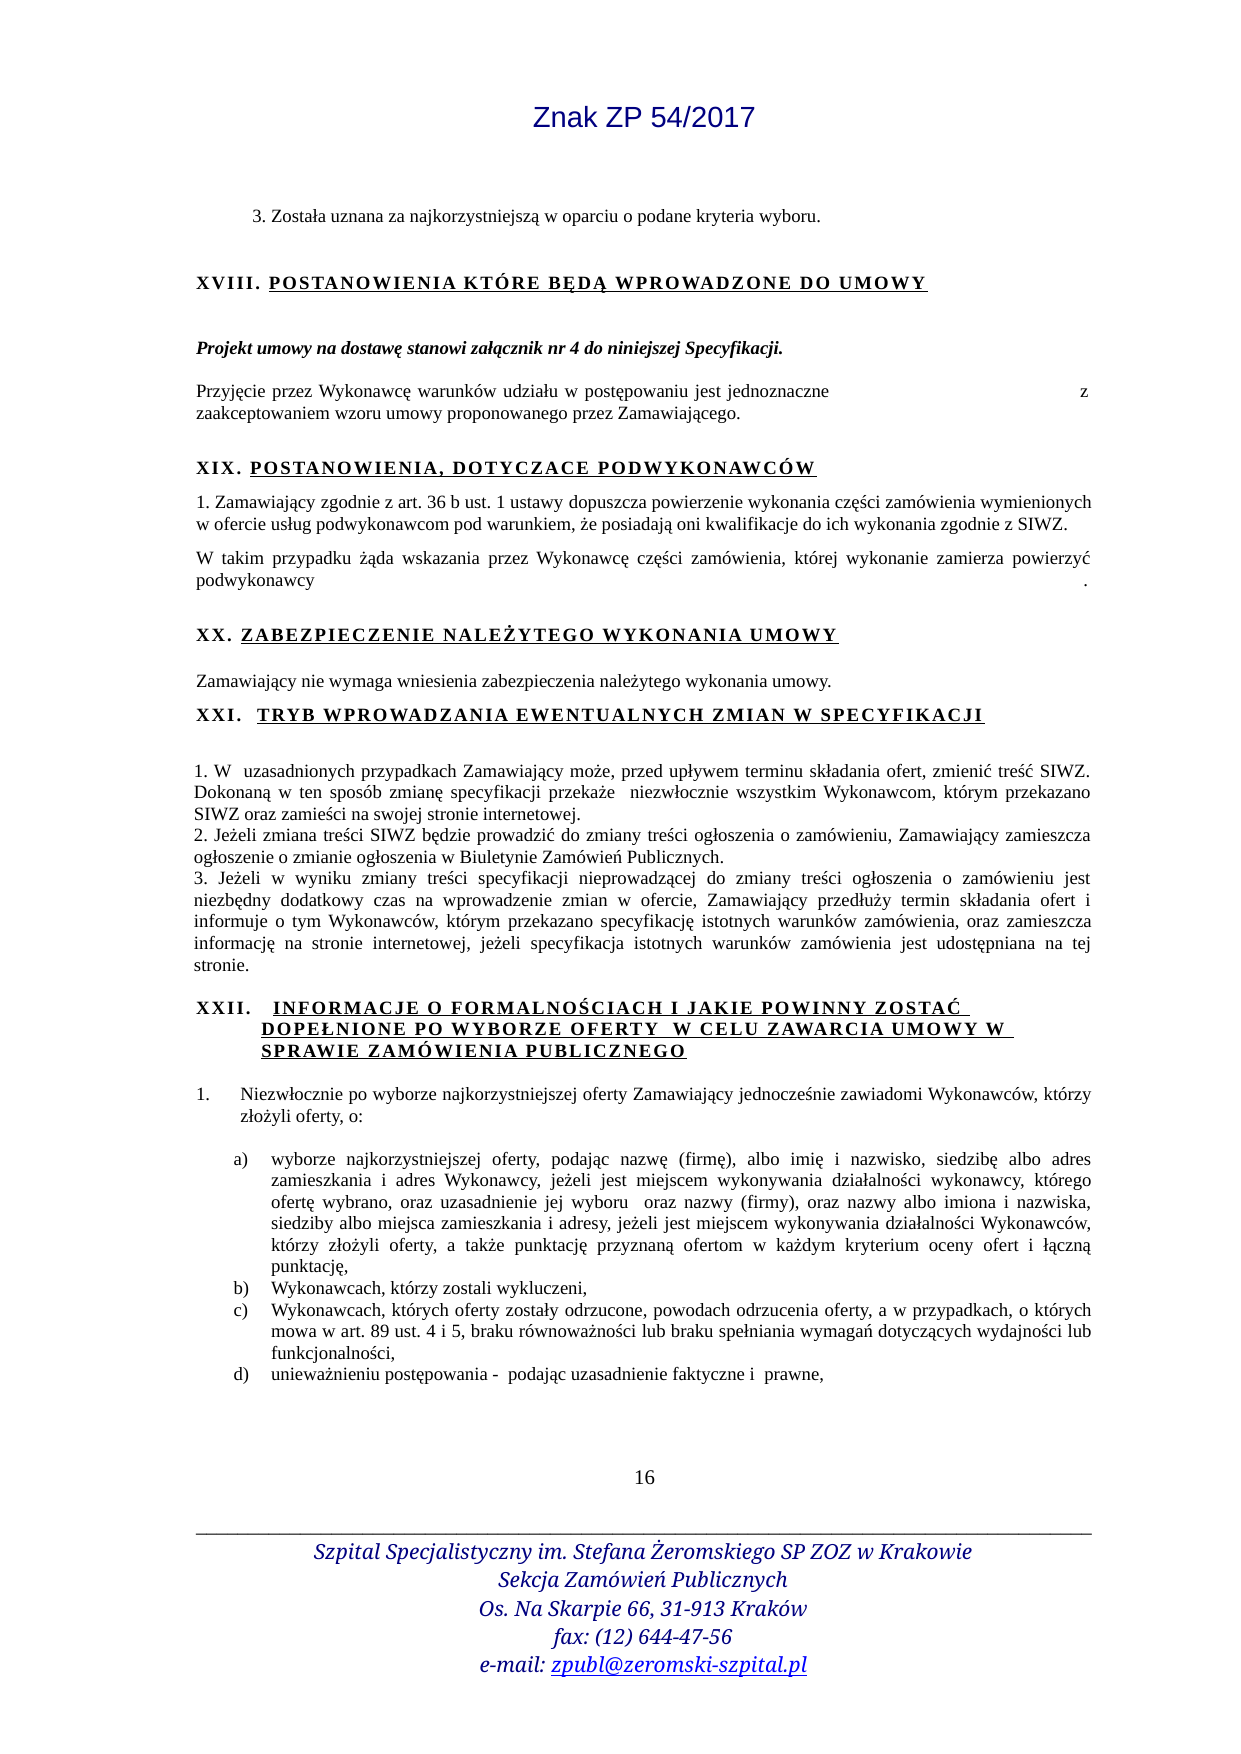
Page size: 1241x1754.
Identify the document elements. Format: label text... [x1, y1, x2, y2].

text XXI. TRYB WPROWADZANIA EWENTUALNYCH ZMIAN W SPECYFIKACJI [196, 704, 1093, 725]
text Przyjęcie przez Wykonawcę warunków udziału w postępowaniu jest jednoznaczne z zaakceptowaniem wzoru umowy proponowanego przez Zamawiającego. [196, 380, 1093, 423]
text 3. Jeżeli w wyniku zmiany treści specyfikacji nieprowadzącej do zmiany treści ogłoszenia o zamówieniu jest niezbędny dodatkowy czas na wprowadzenie zmian w ofercie, Zamawiający przedłuży termin składania ofert i informuje o tym Wykonawców, którym przekazano specyfikację istotnych warunków zamówienia, oraz zamieszcza informację na stronie internetowej, jeżeli specyfikacja istotnych warunków zamówienia jest udostępniana na tej stronie. [194, 867, 1093, 997]
text XIX. POSTANOWIENIA, DOTYCZACE PODWYKONAWCÓW [196, 457, 1093, 479]
text W takim przypadku żąda wskazania przez Wykonawcę części zamówienia, której wykonanie zamierza powierzyć podwykonawcy . [196, 547, 1093, 612]
text 1. Zamawiający zgodnie z art. 36 b ust. 1 ustawy dopuszcza powierzenie wykonania części zamówienia wymienionych w ofercie usług podwykonawcom pod warunkiem, że posiadają oni kwalifikacje do ich wykonania zgodnie z SIWZ. [196, 491, 1093, 534]
list Wykonawcach, którzy zostali wykluczeni, [233, 1277, 1093, 1298]
text Zamawiający nie wymaga wniesienia zabezpieczenia należytego wykonania umowy. [196, 670, 1093, 691]
text XXII. INFORMACJE O FORMALNOŚCIACH I JAKIE POWINNY ZOSTAĆ DOPEŁNIONE PO WYBORZE OFERTY W CELU ZAWARCIA UMOWY W SPRAWIE ZAMÓWIENIA PUBLICZNEGO [196, 997, 1093, 1061]
text 3. Została uznana za najkorzystniejszą w oparciu o podane kryteria wyboru. [196, 205, 1093, 251]
list Wykonawcach, których oferty zostały odrzucone, powodach odrzucenia oferty, a w przypadkach, o których mowa w art. 89 ust. 4 i 5, braku równoważności lub braku spełniania wymagań dotyczących wydajności lub funkcjonalności, [233, 1298, 1093, 1363]
list wyborze najkorzystniejszej oferty, podając nazwę (firmę), albo imię i nazwisko, siedzibę albo adres zamieszkania i adres Wykonawcy, jeżeli jest miejscem wykonywania działalności wykonawcy, którego ofertę wybrano, oraz uzasadnienie jej wyboru oraz nazwy (firmy), oraz nazwy albo imiona i nazwiska, siedziby albo miejsca zamieszkania i adresy, jeżeli jest miejscem wykonywania działalności Wykonawców, którzy złożyli oferty, a także punktację przyznaną ofertom w każdym kryterium oceny ofert i łączną punktację, [233, 1148, 1093, 1277]
text 1. Niezwłocznie po wyborze najkorzystniejszej oferty Zamawiający jednocześnie zawiadomi Wykonawców, którzy złożyli oferty, o: [196, 1083, 1093, 1126]
text 1. W uzasadnionych przypadkach Zamawiający może, przed upływem terminu składania ofert, zmienić treść SIWZ. Dokonaną w ten sposób zmianę specyfikacji przekaże niezwłocznie wszystkim Wykonawcom, którym przekazano SIWZ oraz zamieści na swojej stronie internetowej. [194, 759, 1093, 824]
text 2. Jeżeli zmiana treści SIWZ będzie prowadzić do zmiany treści ogłoszenia o zamówieniu, Zamawiający zamieszcza ogłoszenie o zmianie ogłoszenia w Biuletynie Zamówień Publicznych. [194, 824, 1093, 867]
text Projekt umowy na dostawę stanowi załącznik nr 4 do niniejszej Specyfikacji. [196, 337, 1093, 358]
text XX. ZABEZPIECZENIE NALEŻYTEGO WYKONANIA UMOWY [196, 624, 1093, 670]
list unieważnieniu postępowania - podając uzasadnienie faktyczne i prawne, [233, 1363, 1093, 1385]
text XVIII. POSTANOWIENIA KTÓRE BĘDĄ WPROWADZONE DO UMOWY [196, 251, 1093, 294]
